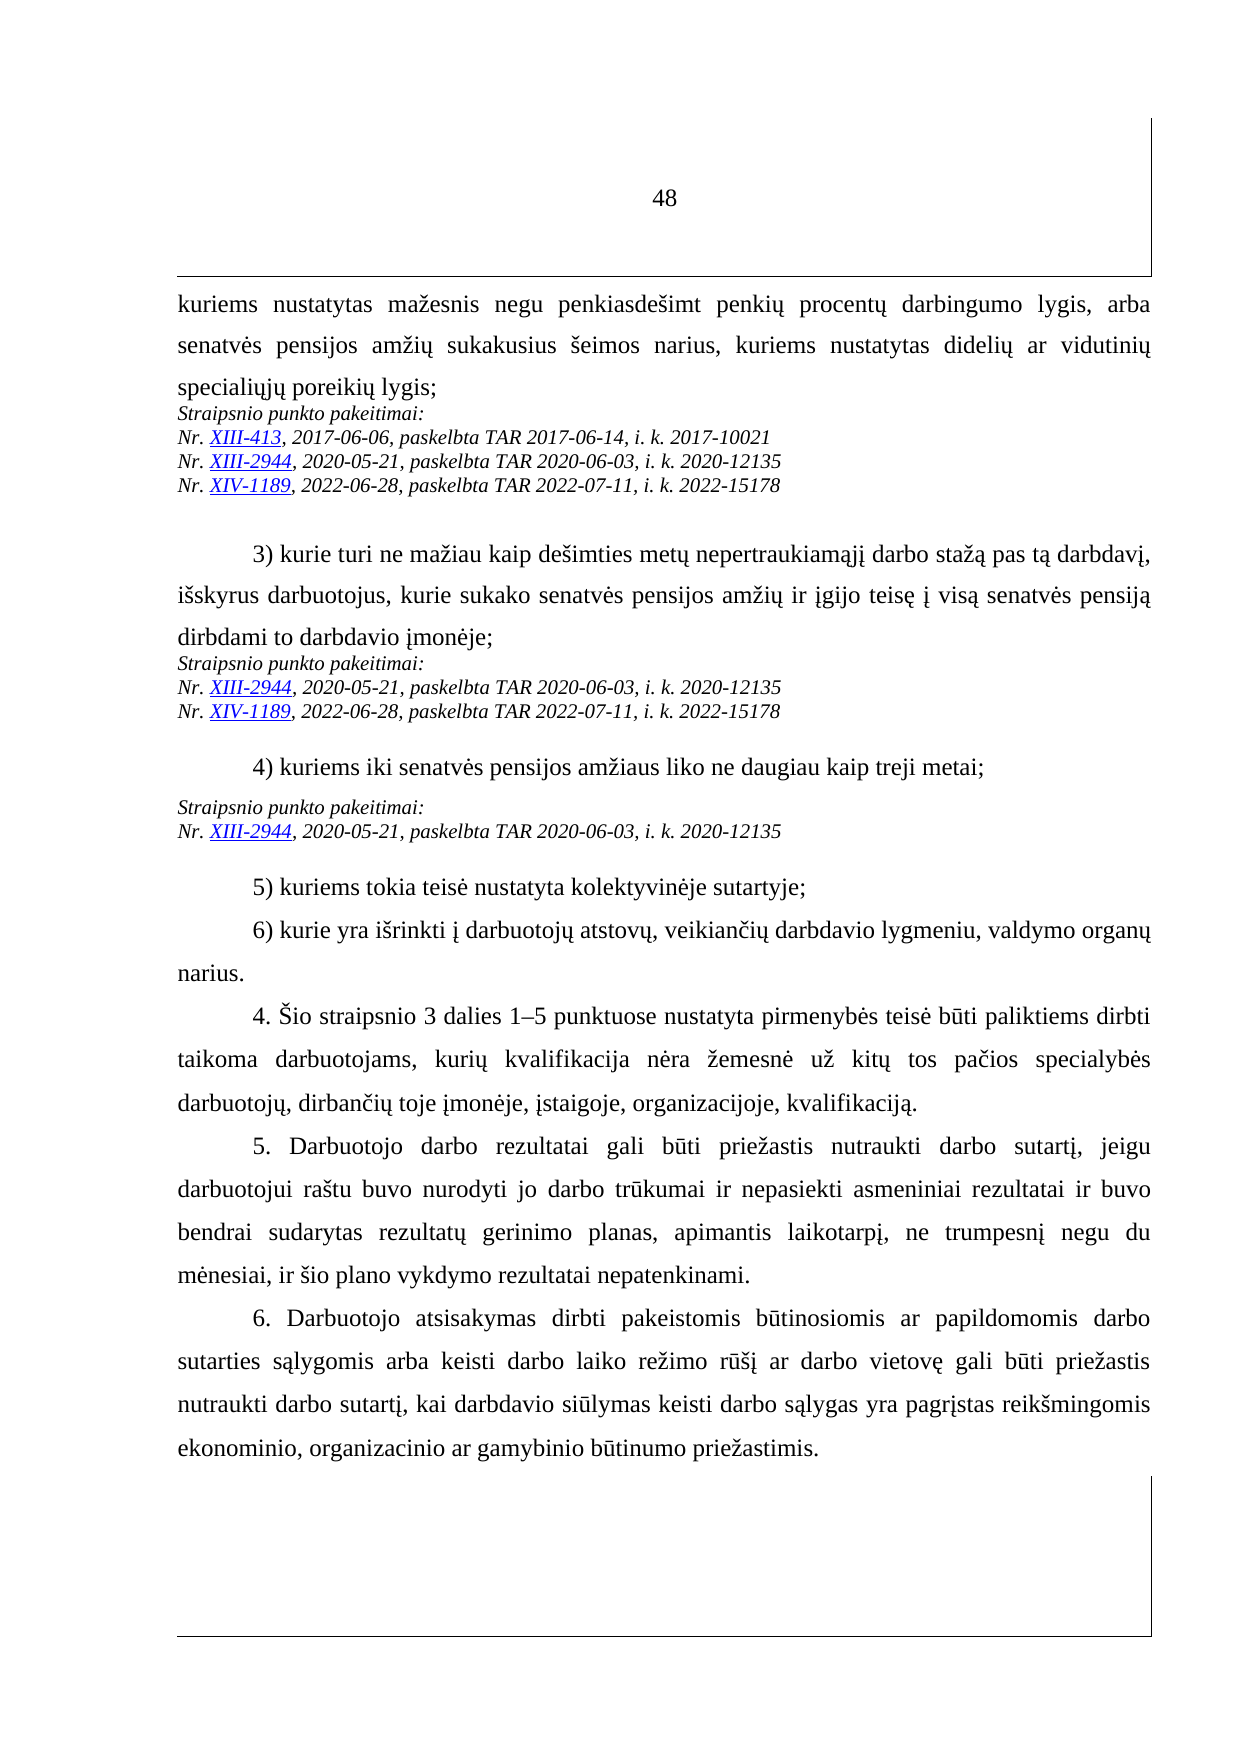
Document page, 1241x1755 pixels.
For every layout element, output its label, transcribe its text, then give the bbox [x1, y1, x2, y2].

text Straipsnio punkto pakeitimai: [177, 795, 1152, 819]
text 4. Šio straipsnio 3 dalies 1–5 punktuose nustatyta pirmenybės teisė būti paliktiems dirbti taikoma darbuotojams, kurių kvalifikacija nėra žemesnė už kitų tos pačios specialybės darbuotojų, dirbančių toje įmonėje, įstaigoje, organizacijoje, kvalifikaciją. [177, 1001, 1152, 1116]
text 5. Darbuotojo darbo rezultatai gali būti priežastis nutraukti darbo sutartį, jeigu darbuotojui raštu buvo nurodyti jo darbo trūkumai ir nepasiekti asmeniniai rezultatai ir buvo bendrai sudarytas rezultatų gerinimo planas, apimantis laikotarpį, ne trumpesnį negu du mėnesiai, ir šio plano vykdymo rezultatai nepatenkinami. [177, 1131, 1152, 1289]
text Nr. XIV-1189, 2022-06-28, paskelbta TAR 2022-07-11, i. k. 2022-15178 [177, 699, 1152, 723]
text 3) kurie turi ne mažiau kaip dešimties metų nepertraukiamąjį darbo stažą pas tą darbdavį, išskyrus darbuotojus, kurie sukako senatvės pensijos amžių ir įgijo teisę į visą senatvės pensiją dirbdami to darbdavio įmonėje; [177, 526, 1152, 651]
text 6) kurie yra išrinkti į darbuotojų atstovų, veikiančių darbdavio lygmeniu, valdymo organų narius. [177, 915, 1152, 987]
text Nr. XIII-2944, 2020-05-21, paskelbta TAR 2020-06-03, i. k. 2020-12135 [177, 675, 1152, 699]
text Nr. XIII-413, 2017-06-06, paskelbta TAR 2017-06-14, i. k. 2017-10021 [177, 425, 1152, 449]
text Nr. XIII-2944, 2020-05-21, paskelbta TAR 2020-06-03, i. k. 2020-12135 [177, 819, 1152, 843]
text 4) kuriems iki senatvės pensijos amžiaus liko ne daugiau kaip treji metai; [177, 752, 1152, 781]
text kuriems nustatytas mažesnis negu penkiasdešimt penkių procentų darbingumo lygis, arba senatvės pensijos amžių sukakusius šeimos narius, kuriems nustatytas didelių ar vidutinių specialiųjų poreikių lygis; [177, 276, 1152, 401]
text Straipsnio punkto pakeitimai: [177, 401, 1152, 425]
text 5) kuriems tokia teisė nustatyta kolektyvinėje sutartyje; [177, 872, 1152, 901]
text Nr. XIV-1189, 2022-06-28, paskelbta TAR 2022-07-11, i. k. 2022-15178 [177, 473, 1152, 497]
text Nr. XIII-2944, 2020-05-21, paskelbta TAR 2020-06-03, i. k. 2020-12135 [177, 449, 1152, 473]
text Straipsnio punkto pakeitimai: [177, 651, 1152, 675]
text 6. Darbuotojo atsisakymas dirbti pakeistomis būtinosiomis ar papildomomis darbo sutarties sąlygomis arba keisti darbo laiko režimo rūšį ar darbo vietovę gali būti priežastis nutraukti darbo sutartį, kai darbdavio siūlymas keisti darbo sąlygas yra pagrįstas reikšmingomis ekonominio, organizacinio ar gamybinio būtinumo priežastimis. [177, 1303, 1152, 1461]
